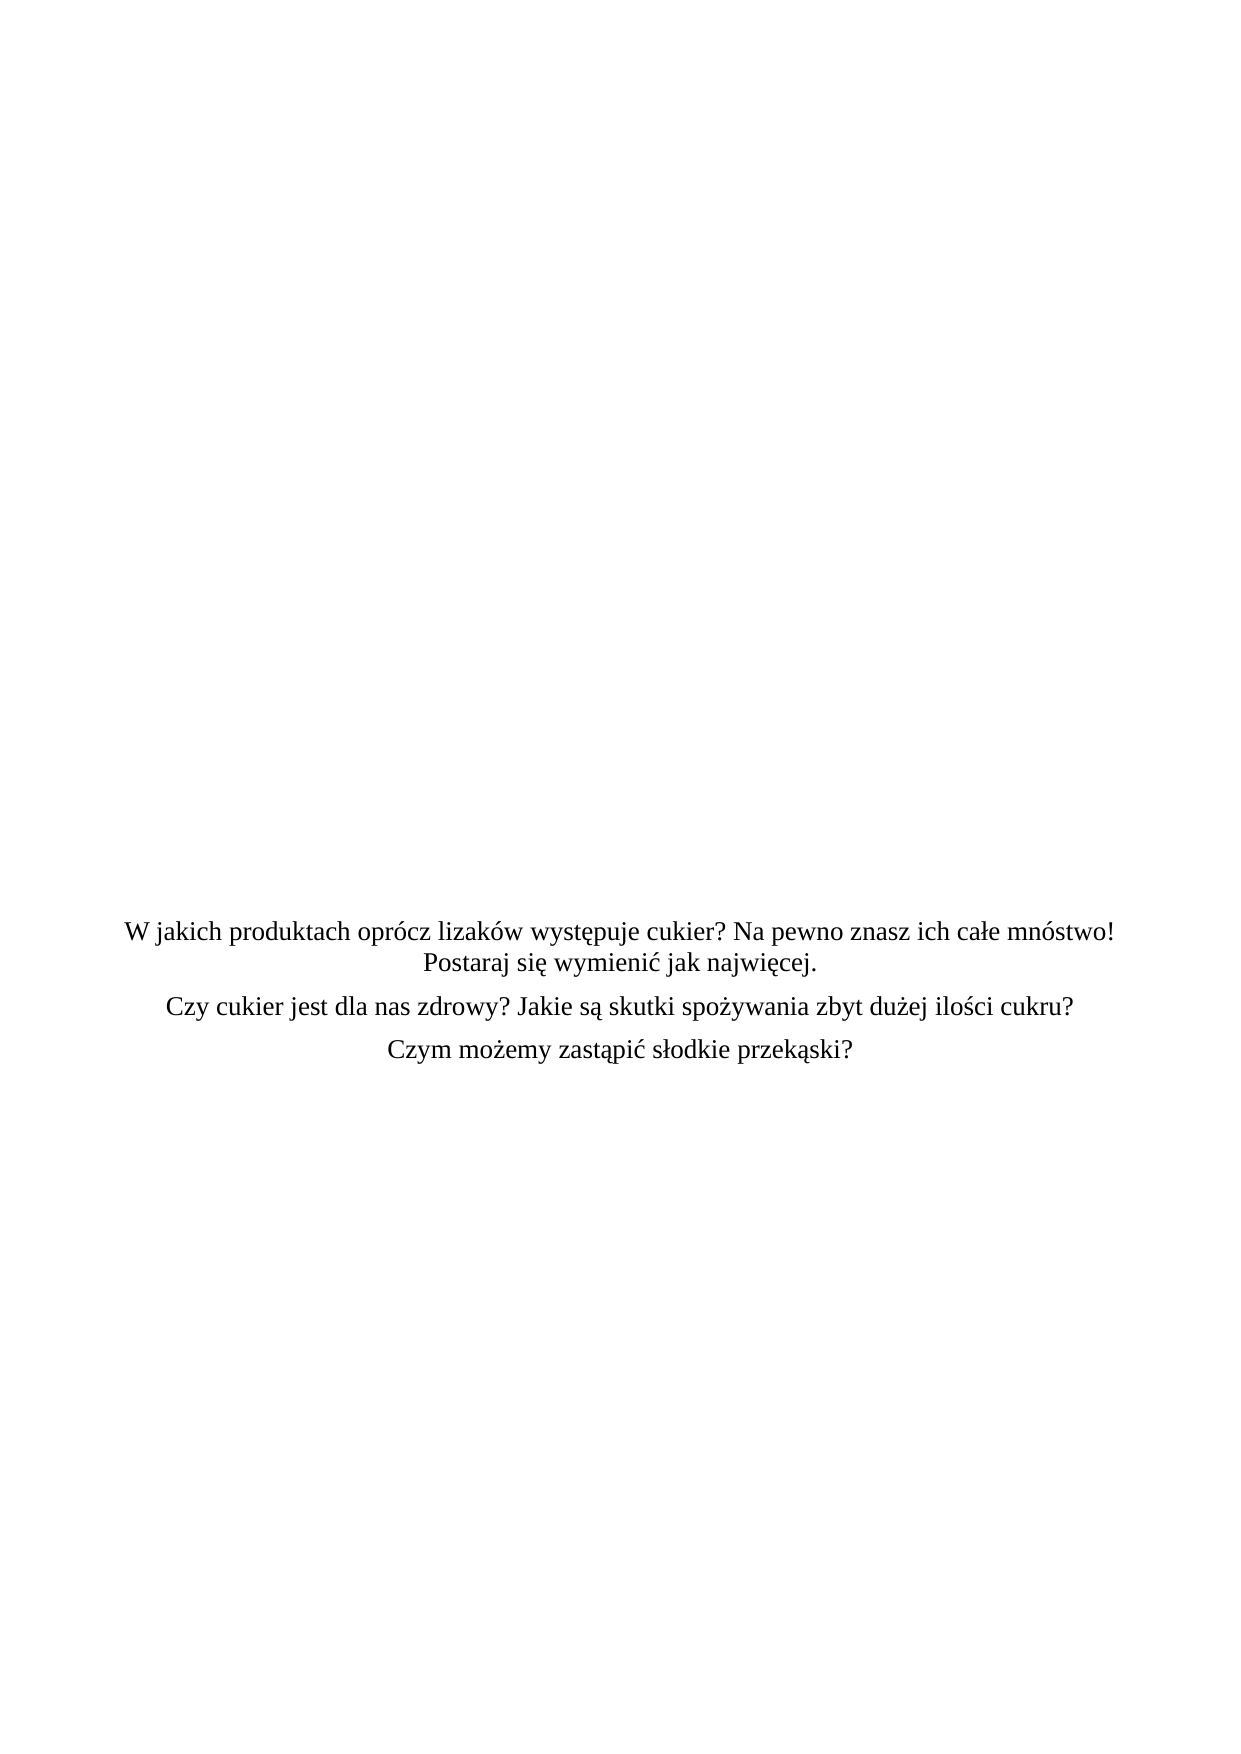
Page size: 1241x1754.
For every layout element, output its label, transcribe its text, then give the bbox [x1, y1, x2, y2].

text Czy cukier jest dla nas zdrowy? Jakie są skutki spożywania zbyt dużej ilości cukru? [118, 990, 1122, 1021]
text W jakich produktach oprócz lizaków występuje cukier? Na pewno znasz ich całe mnóstwo! Postaraj się wymienić jak najwięcej. [118, 915, 1122, 977]
text Czym możemy zastąpić słodkie przekąski? [118, 1033, 1122, 1064]
